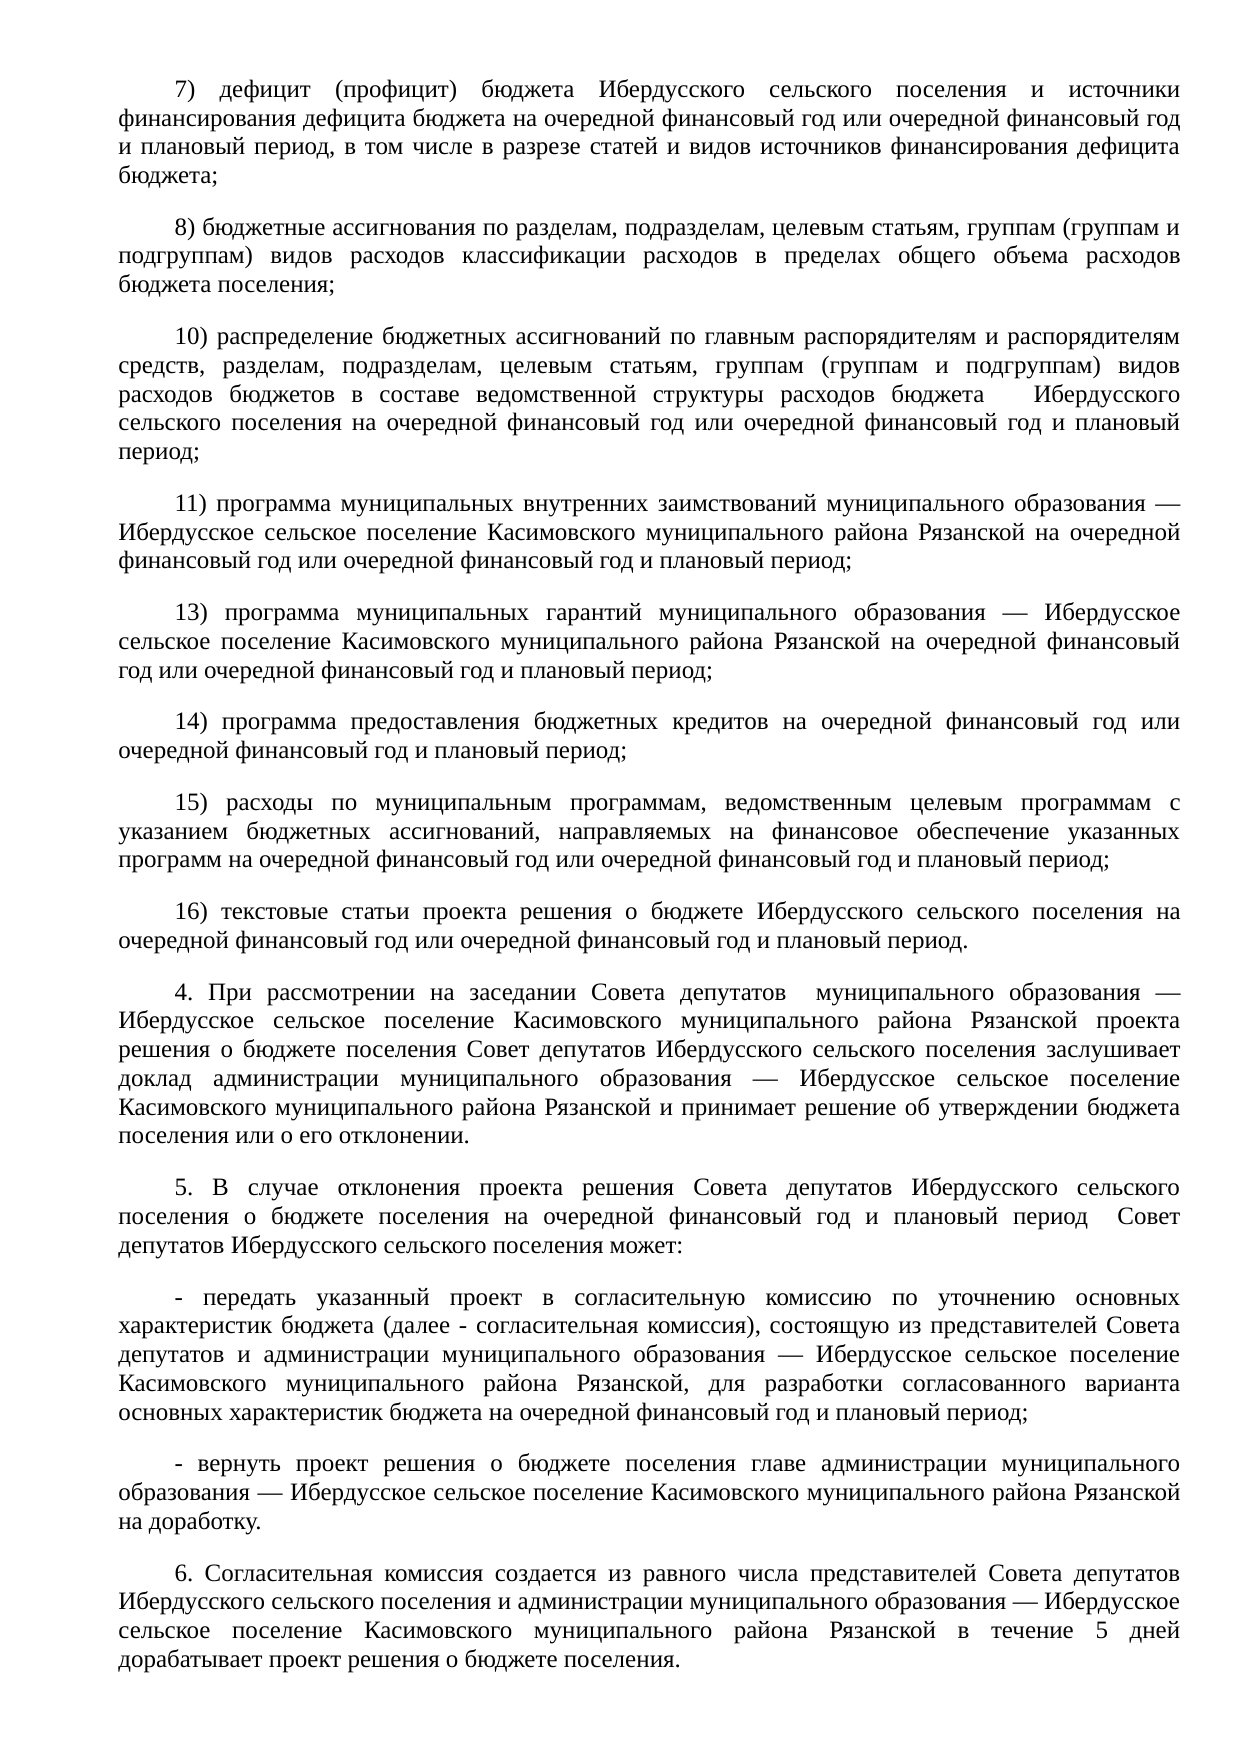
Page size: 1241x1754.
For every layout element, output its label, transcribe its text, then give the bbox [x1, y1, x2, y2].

text 10) распределение бюджетных ассигнований по главным распорядителям и распорядителям средств, разделам, подразделам, целевым статьям, группам (группам и подгруппам) видов расходов бюджетов в составе ведомственной структуры расходов бюджета Ибердусского сельского поселения на очередной финансовый год или очередной финансовый год и плановый период; [118, 321, 1181, 465]
text 7) дефицит (профицит) бюджета Ибердусского сельского поселения и источники финансирования дефицита бюджета на очередной финансовый год или очередной финансовый год и плановый период, в том числе в разрезе статей и видов источников финансирования дефицита бюджета; [118, 74, 1181, 189]
text 4. При рассмотрении на заседании Совета депутатов муниципального образования — Ибердусское сельское поселение Касимовского муниципального района Рязанской проекта решения о бюджете поселения Совет депутатов Ибердусского сельского поселения заслушивает доклад администрации муниципального образования — Ибердусское сельское поселение Касимовского муниципального района Рязанской и принимает решение об утверждении бюджета поселения или о его отклонении. [118, 977, 1181, 1149]
text - передать указанный проект в согласительную комиссию по уточнению основных характеристик бюджета (далее - согласительная комиссия), состоящую из представителей Совета депутатов и администрации муниципального образования — Ибердусское сельское поселение Касимовского муниципального района Рязанской, для разработки согласованного варианта основных характеристик бюджета на очередной финансовый год и плановый период; [118, 1282, 1181, 1425]
text 14) программа предоставления бюджетных кредитов на очередной финансовый год или очередной финансовый год и плановый период; [118, 706, 1181, 764]
text 11) программа муниципальных внутренних заимствований муниципального образования — Ибердусское сельское поселение Касимовского муниципального района Рязанской на очередной финансовый год или очередной финансовый год и плановый период; [118, 488, 1181, 574]
text 15) расходы по муниципальным программам, ведомственным целевым программам с указанием бюджетных ассигнований, направляемых на финансовое обеспечение указанных программ на очередной финансовый год или очередной финансовый год и плановый период; [118, 787, 1181, 873]
text - вернуть проект решения о бюджете поселения главе администрации муниципального образования — Ибердусское сельское поселение Касимовского муниципального района Рязанской на доработку. [118, 1448, 1181, 1534]
text 13) программа муниципальных гарантий муниципального образования — Ибердусское сельское поселение Касимовского муниципального района Рязанской на очередной финансовый год или очередной финансовый год и плановый период; [118, 597, 1181, 683]
text 8) бюджетные ассигнования по разделам, подразделам, целевым статьям, группам (группам и подгруппам) видов расходов классификации расходов в пределах общего объема расходов бюджета поселения; [118, 212, 1181, 298]
text 16) текстовые статьи проекта решения о бюджете Ибердусского сельского поселения на очередной финансовый год или очередной финансовый год и плановый период. [118, 896, 1181, 954]
text 5. В случае отклонения проекта решения Совета депутатов Ибердусского сельского поселения о бюджете поселения на очередной финансовый год и плановый период Совет депутатов Ибердусского сельского поселения может: [118, 1172, 1181, 1258]
text 6. Согласительная комиссия создается из равного числа представителей Совета депутатов Ибердусского сельского поселения и администрации муниципального образования — Ибердусское сельское поселение Касимовского муниципального района Рязанской в течение 5 дней дорабатывает проект решения о бюджете поселения. [118, 1558, 1181, 1673]
